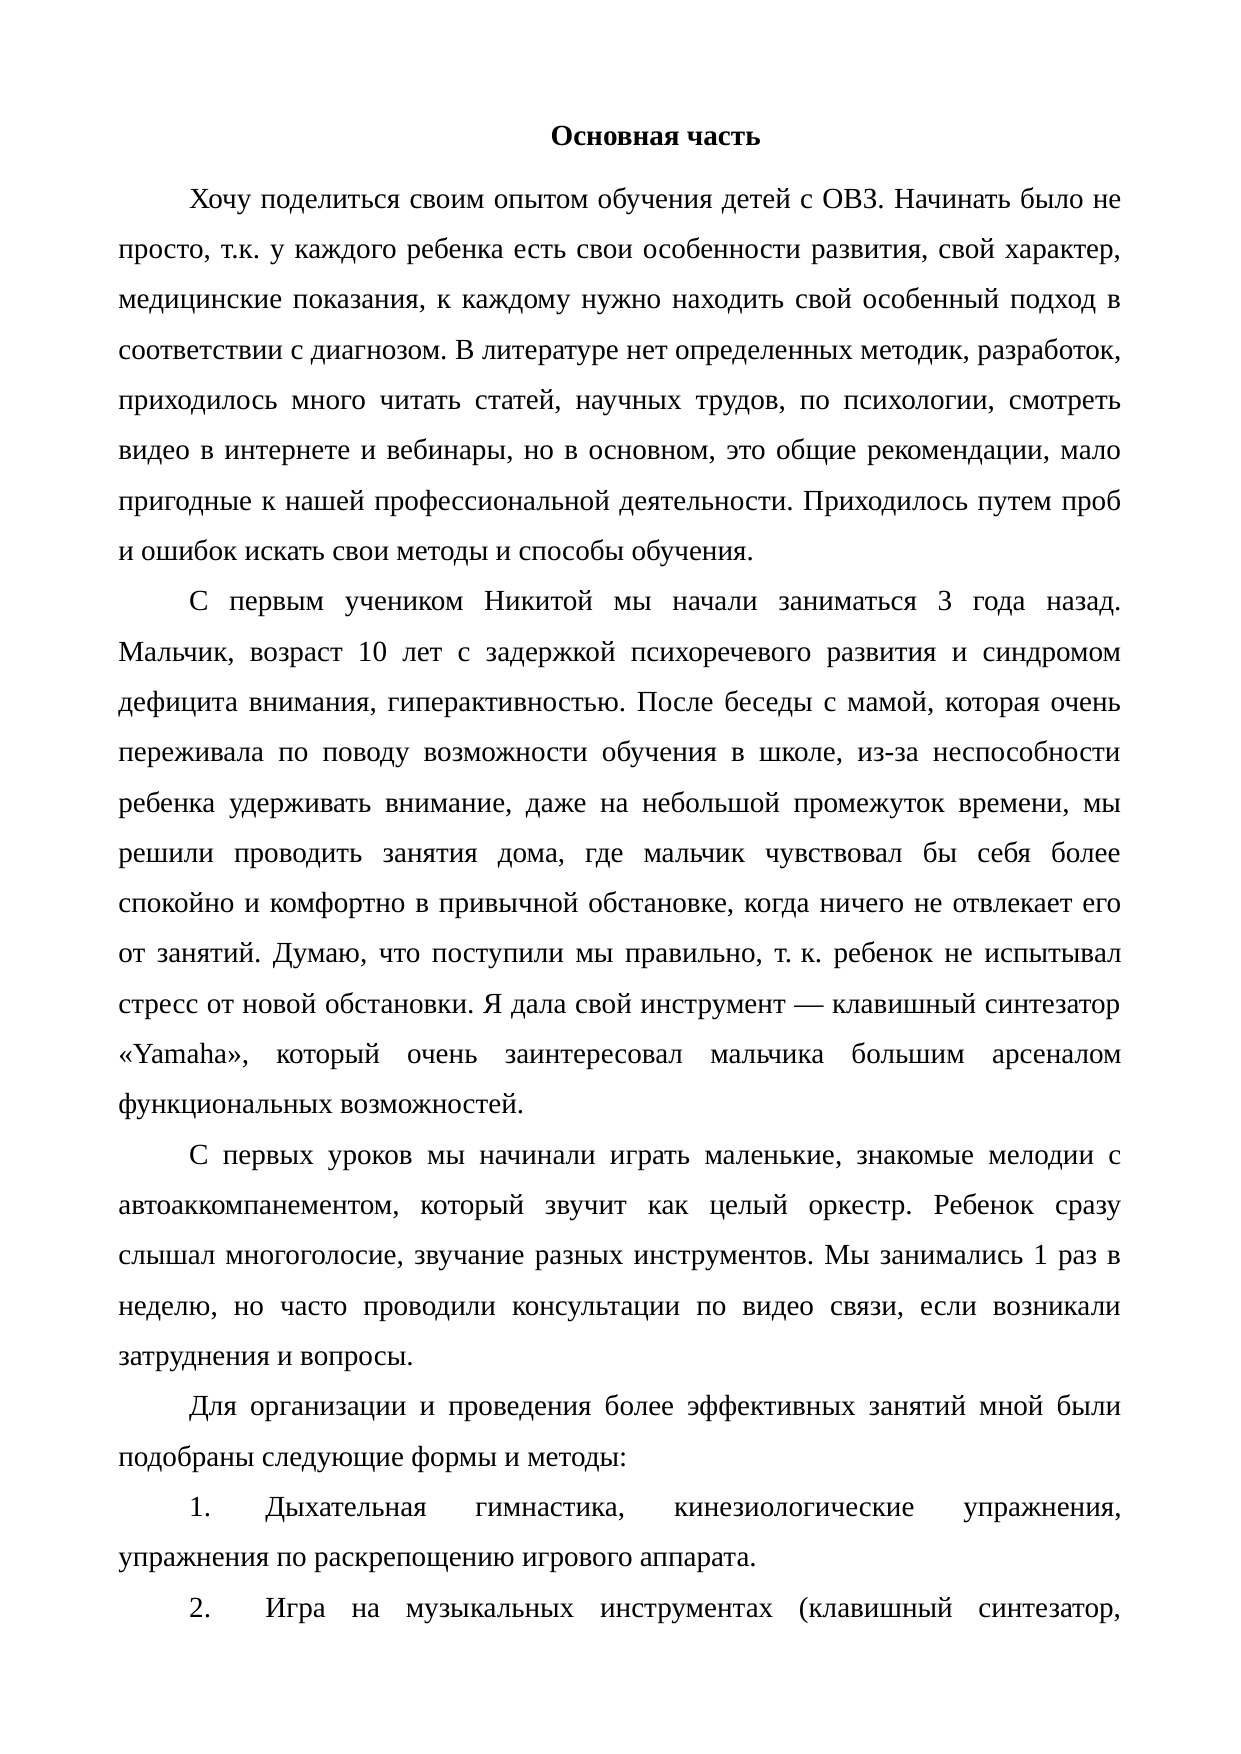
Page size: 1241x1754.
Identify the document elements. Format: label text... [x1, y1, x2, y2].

list Дыхательная гимнастика, кинезиологические упражнения, упражнения по раскрепощению игрового аппарата. [118, 1489, 1122, 1573]
text Основная часть [118, 118, 1122, 152]
list Игра на музыкальных инструментах (клавишный синтезатор, [118, 1590, 1122, 1623]
text Для организации и проведения более эффективных занятий мной были подобраны следующие формы и методы: [118, 1388, 1122, 1472]
text С первым учеником Никитой мы начали заниматься 3 года назад. Мальчик, возраст 10 лет с задержкой психоречевого развития и синдромом дефицита внимания, гиперактивностью. После беседы с мамой, которая очень переживала по поводу возможности обучения в школе, из-за неспособности ребенка удерживать внимание, даже на небольшой промежуток времени, мы решили проводить занятия дома, где мальчик чувствовал бы себя более спокойно и комфортно в привычной обстановке, когда ничего не отвлекает его от занятий. Думаю, что поступили мы правильно, т. к. ребенок не испытывал стресс от новой обстановки. Я дала свой инструмент — клавишный синтезатор «Yamaha», который очень заинтересовал мальчика большим арсеналом функциональных возможностей. [118, 583, 1122, 1120]
text Хочу поделиться своим опытом обучения детей с ОВЗ. Начинать было не просто, т.к. у каждого ребенка есть свои особенности развития, свой характер, медицинские показания, к каждому нужно находить свой особенный подход в соответствии с диагнозом. В литературе нет определенных методик, разработок, приходилось много читать статей, научных трудов, по психологии, смотреть видео в интернете и вебинары, но в основном, это общие рекомендации, мало пригодные к нашей профессиональной деятельности. Приходилось путем проб и ошибок искать свои методы и способы обучения. [118, 181, 1122, 567]
text С первых уроков мы начинали играть маленькие, знакомые мелодии с автоаккомпанементом, который звучит как целый оркестр. Ребенок сразу слышал многоголосие, звучание разных инструментов. Мы занимались 1 раз в неделю, но часто проводили консультации по видео связи, если возникали затруднения и вопросы. [118, 1137, 1122, 1372]
